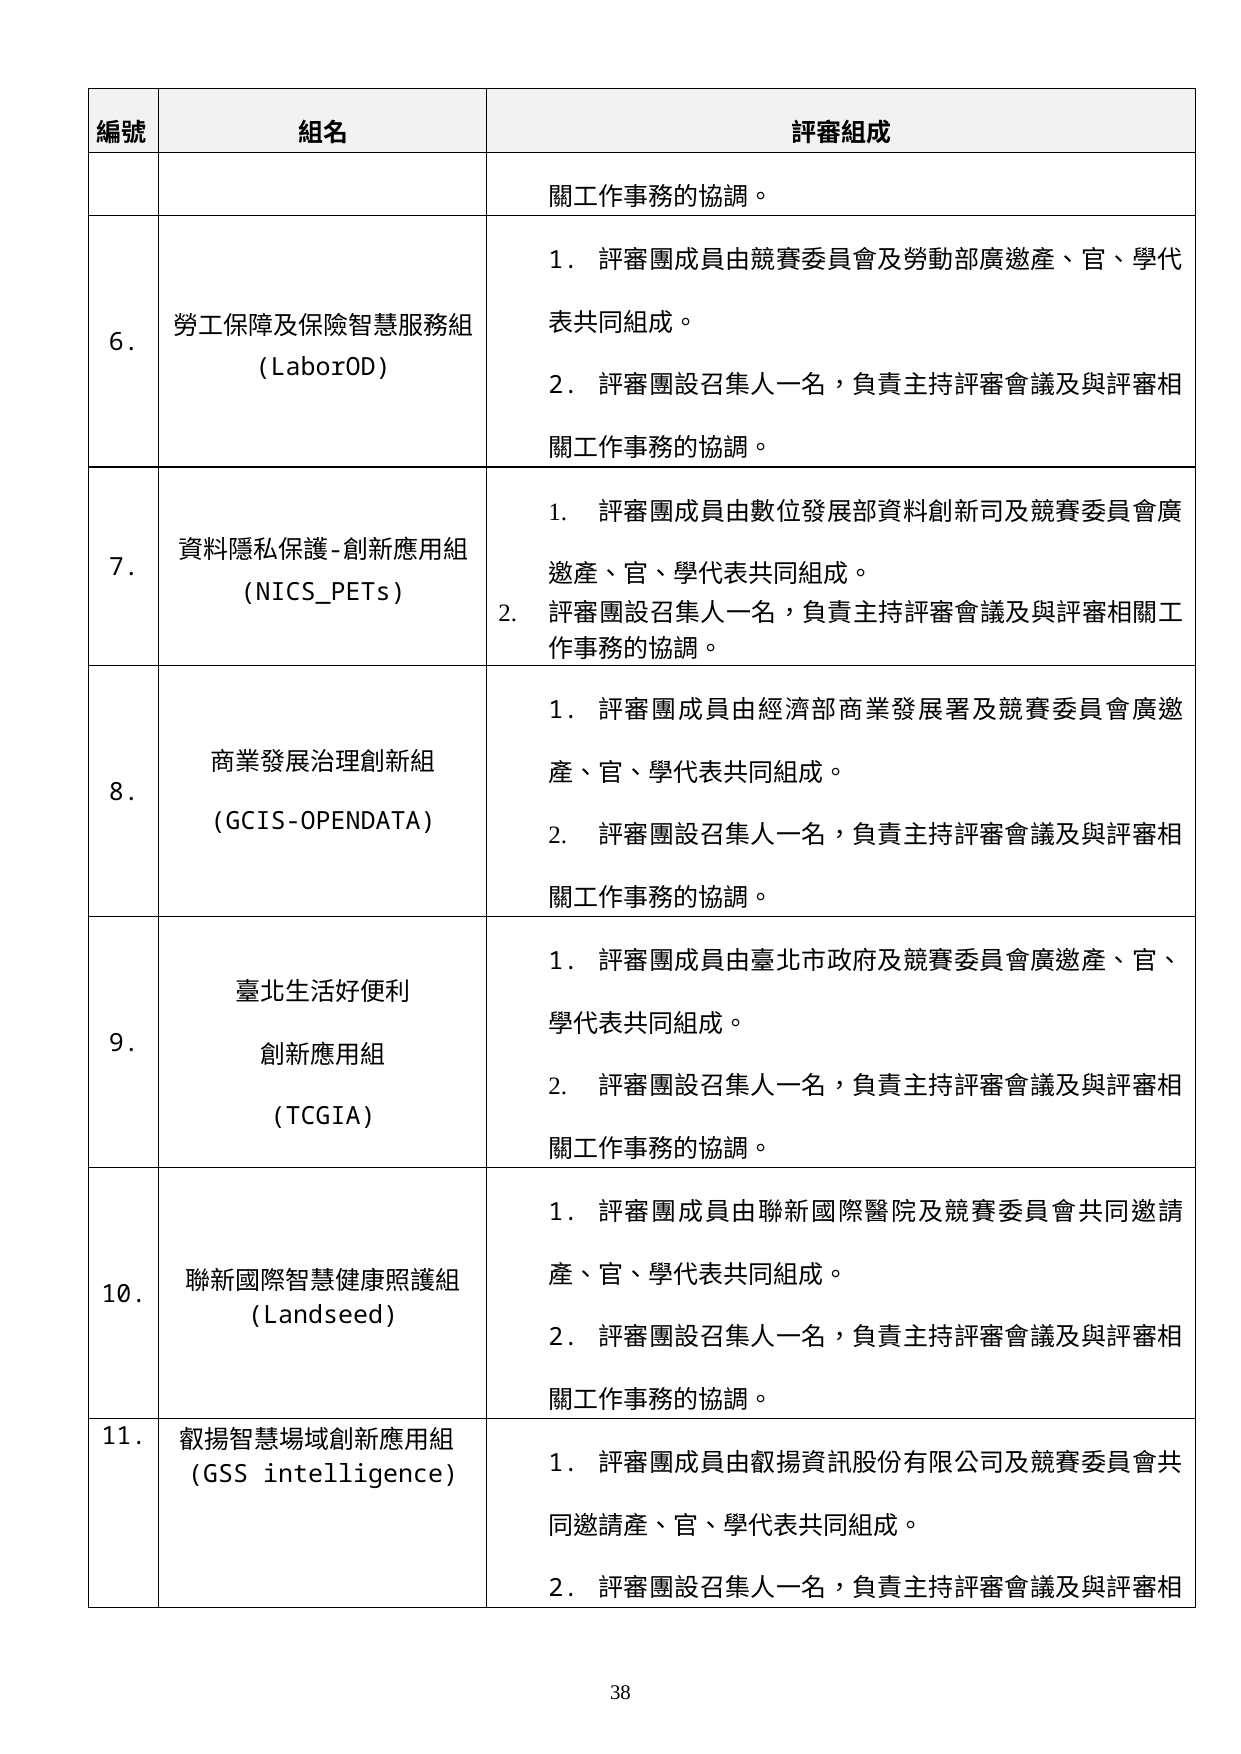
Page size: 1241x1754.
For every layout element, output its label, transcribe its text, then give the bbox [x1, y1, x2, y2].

table_cell 評審團成員由臺北市政府及競賽委員會廣邀產、官、學代表共同組成。 評審團設召集人一名，負責主持評審會議及與評審相關工作事務的協調。 [487, 917, 1195, 1167]
table_cell 評審團成員由數位發展部資料創新司及競賽委員會廣邀產、官、學代表共同組成。 評審團設召集人一名，負責主持評審會議及與評審相關工作事務的協調。 [487, 468, 1195, 665]
table_header 組名 [159, 89, 486, 152]
table_cell [89, 153, 158, 215]
table_cell [159, 153, 486, 215]
table_cell [89, 468, 158, 665]
table_cell [89, 666, 158, 916]
table_cell 評審團成員由叡揚資訊股份有限公司及競賽委員會共同邀請產、官、學代表共同組成。 評審團設召集人一名，負責主持評審會議及與評審相 [487, 1419, 1195, 1607]
table_cell 資料隱私保護-創新應用組 (NICS_PETs) [159, 468, 486, 665]
table_cell 評審團成員由競賽委員會及勞動部廣邀產、官、學代表共同組成。 評審團設召集人一名，負責主持評審會議及與評審相關工作事務的協調。 [487, 216, 1195, 466]
table_cell 評審團成員由聯新國際醫院及競賽委員會共同邀請產、官、學代表共同組成。 評審團設召集人一名，負責主持評審會議及與評審相關工作事務的協調。 [487, 1168, 1195, 1418]
table_cell [89, 1168, 158, 1418]
table_cell 評審團成員由經濟部商業發展署及競賽委員會廣邀產、官、學代表共同組成。 評審團設召集人一名，負責主持評審會議及與評審相關工作事務的協調。 [487, 666, 1195, 916]
table_cell [89, 216, 158, 466]
table_header 評審組成 [487, 89, 1195, 152]
table_cell 聯新國際智慧健康照護組 (Landseed) [159, 1168, 486, 1418]
table_header 編號 [89, 89, 158, 152]
table_cell [89, 1419, 158, 1607]
table_cell 臺北生活好便利 創新應用組 (TCGIA) [159, 917, 486, 1167]
table_cell 商業發展治理創新組 (GCIS-OPENDATA) [159, 666, 486, 916]
table_cell 關工作事務的協調。 [487, 153, 1195, 215]
table_cell 勞工保障及保險智慧服務組 (LaborOD) [159, 216, 486, 466]
table_cell 叡揚智慧場域創新應用組 (GSS intelligence) [159, 1419, 486, 1607]
table_cell [89, 917, 158, 1167]
